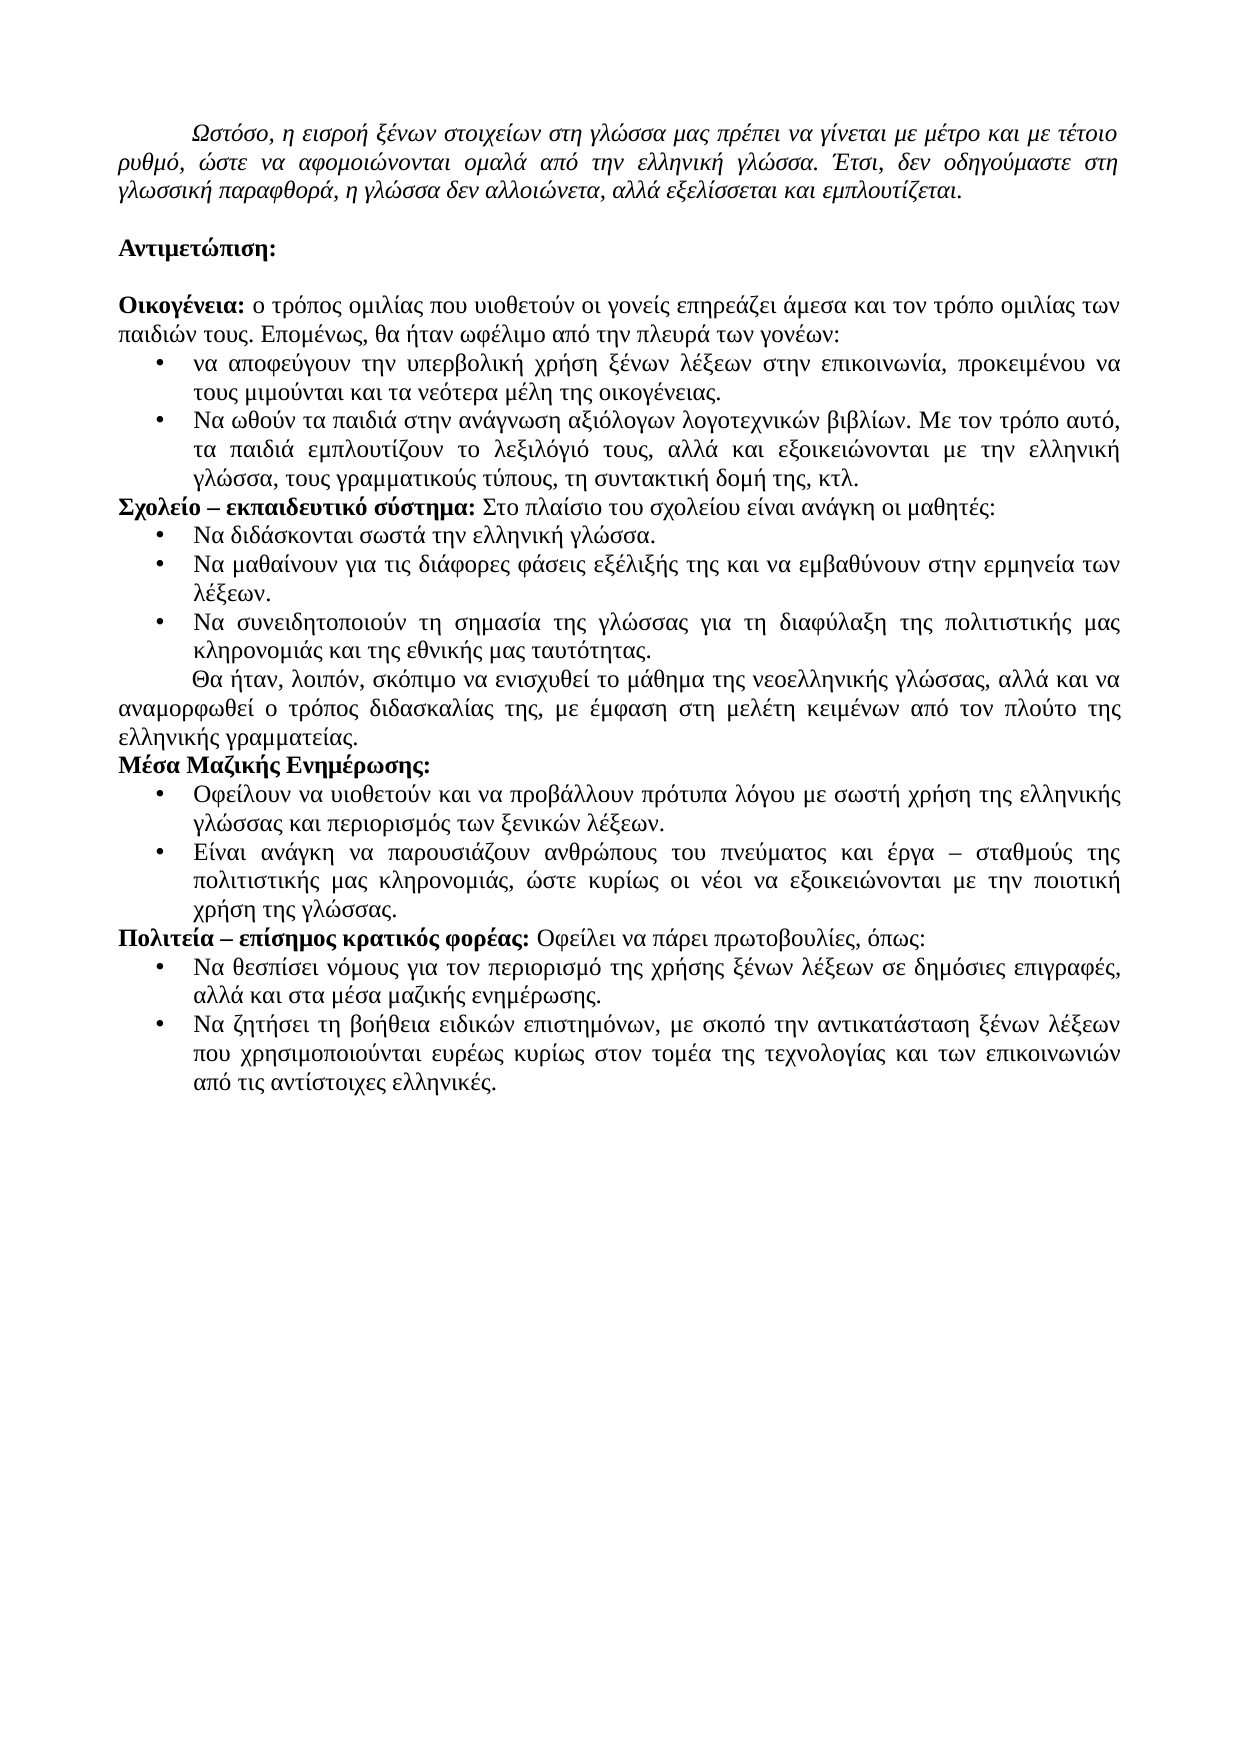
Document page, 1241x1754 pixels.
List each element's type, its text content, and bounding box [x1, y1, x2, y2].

text Πολιτεία – επίσημος κρατικός φορέας: Οφείλει να πάρει πρωτοβουλίες, όπως: [118, 923, 1122, 952]
text Σχολείο – εκπαιδευτικό σύστημα: Στο πλαίσιο του σχολείου είναι ανάγκη οι μαθητές: [118, 492, 1122, 521]
list Να ζητήσει τη βοήθεια ειδικών επιστημόνων, με σκοπό την αντικατάσταση ξένων λέξεων που χρησιμοποιούνται ευρέως κυρίως στον τομέα της τεχνολογίας και των επικοινωνιών από τις αντίστοιχες ελληνικές. [156, 1009, 1122, 1096]
text Οικογένεια: ο τρόπος ομιλίας που υιοθετούν οι γονείς επηρεάζει άμεσα και τον τρόπο ομιλίας των παιδιών τους. Επομένως, θα ήταν ωφέλιμο από την πλευρά των γονέων: [118, 291, 1122, 348]
list Είναι ανάγκη να παρουσιάζουν ανθρώπους του πνεύματος και έργα – σταθμούς της πολιτιστικής μας κληρονομιάς, ώστε κυρίως οι νέοι να εξοικειώνονται με την ποιοτική χρήση της γλώσσας. [156, 837, 1122, 923]
text Μέσα Μαζικής Ενημέρωσης: [118, 751, 1122, 779]
text Αντιμετώπιση: [118, 233, 1122, 262]
list Να θεσπίσει νόμους για τον περιορισμό της χρήσης ξένων λέξεων σε δημόσιες επιγραφές, αλλά και στα μέσα μαζικής ενημέρωσης. [156, 952, 1122, 1009]
list Να διδάσκονται σωστά την ελληνική γλώσσα. [156, 521, 1122, 549]
list να αποφεύγουν την υπερβολική χρήση ξένων λέξεων στην επικοινωνία, προκειμένου να τους μιμούνται και τα νεότερα μέλη της οικογένειας. [156, 348, 1122, 406]
list Να μαθαίνουν για τις διάφορες φάσεις εξέλιξής της και να εμβαθύνουν στην ερμηνεία των λέξεων. [156, 549, 1122, 607]
list Να συνειδητοποιούν τη σημασία της γλώσσας για τη διαφύλαξη της πολιτιστικής μας κληρονομιάς και της εθνικής μας ταυτότητας. [156, 607, 1122, 664]
list Οφείλουν να υιοθετούν και να προβάλλουν πρότυπα λόγου με σωστή χρήση της ελληνικής γλώσσας και περιορισμός των ξενικών λέξεων. [156, 779, 1122, 837]
text Θα ήταν, λοιπόν, σκόπιμο να ενισχυθεί το μάθημα της νεοελληνικής γλώσσας, αλλά και να αναμορφωθεί ο τρόπος διδασκαλίας της, με έμφαση στη μελέτη κειμένων από τον πλούτο της ελληνικής γραμματείας. [118, 664, 1122, 751]
text Ωστόσο, η εισροή ξένων στοιχείων στη γλώσσα μας πρέπει να γίνεται με μέτρο και με τέτοιο ρυθμό, ώστε να αφομοιώνονται ομαλά από την ελληνική γλώσσα. Έτσι, δεν οδηγούμαστε στη γλωσσική παραφθορά, η γλώσσα δεν αλλοιώνετα, αλλά εξελίσσεται και εμπλουτίζεται. [118, 118, 1122, 204]
list Να ωθούν τα παιδιά στην ανάγνωση αξιόλογων λογοτεχνικών βιβλίων. Με τον τρόπο αυτό, τα παιδιά εμπλουτίζουν το λεξιλόγιό τους, αλλά και εξοικειώνονται με την ελληνική γλώσσα, τους γραμματικούς τύπους, τη συντακτική δομή της, κτλ. [156, 406, 1122, 492]
